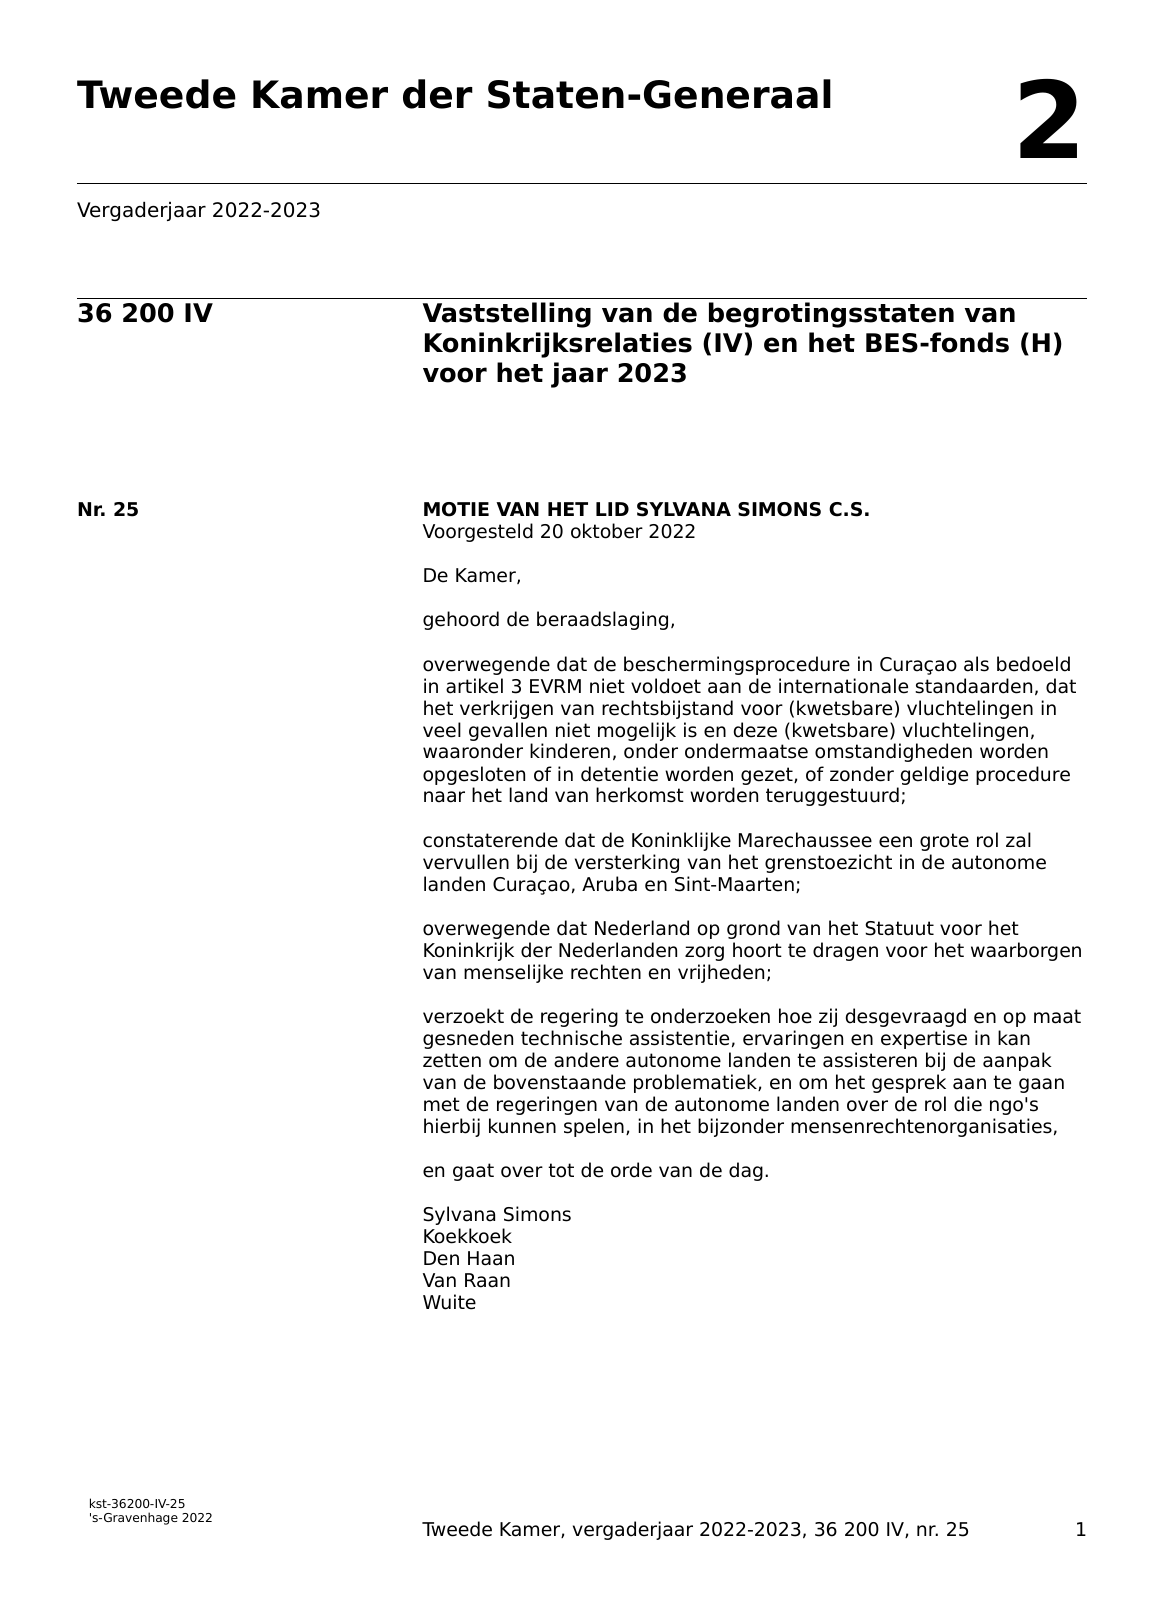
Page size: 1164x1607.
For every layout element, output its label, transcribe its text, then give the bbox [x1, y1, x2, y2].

text verzoekt de regering te onderzoeken hoe zij desgevraagd en op maat gesneden technische assistentie, ervaringen en expertise in kan zetten om de andere autonome landen te assisteren bij de aanpak van de bovenstaande problematiek, en om het gesprek aan te gaan met de regeringen van de autonome landen over de rol die ngo's hierbij kunnen spelen, in het bijzonder mensenrechtenorganisaties, [422, 1006, 1087, 1138]
text Koekkoek [422, 1226, 1087, 1248]
table_cell Vergaderjaar 2022-2023 [77, 184, 1087, 298]
text kst-36200-IV-25 [88, 1497, 323, 1511]
text gehoord de beraadslaging, [422, 609, 1087, 631]
text Voorgesteld 20 oktober 2022 [422, 521, 1087, 543]
text Wuite [422, 1292, 1087, 1314]
text 's-Gravenhage 2022 [88, 1511, 323, 1525]
text Den Haan [422, 1248, 1087, 1270]
text constaterende dat de Koninklijke Marechaussee een grote rol zal vervullen bij de versterking van het grenstoezicht in de autonome landen Curaçao, Aruba en Sint-Maarten; [422, 829, 1087, 896]
text De Kamer, [422, 565, 1087, 587]
table_header 2 [886, 59, 1087, 183]
subtitle 36 200 IV Vaststelling van de begrotingsstaten van Koninkrijksrelaties (IV) en het BES-fonds (H) voor het jaar 2023 [77, 299, 1087, 388]
text overwegende dat Nederland op grond van het Statuut voor het Koninkrijk der Nederlanden zorg hoort te dragen voor het waarborgen van menselijke rechten en vrijheden; [422, 918, 1087, 984]
subtitle Nr. 25 MOTIE VAN HET LID SYLVANA SIMONS C.S. [77, 499, 1087, 521]
table_header Tweede Kamer der Staten-Generaal [77, 59, 886, 183]
text overwegende dat de beschermingsprocedure in Curaçao als bedoeld in artikel 3 EVRM niet voldoet aan de internationale standaarden, dat het verkrijgen van rechtsbijstand voor (kwetsbare) vluchtelingen in veel gevallen niet mogelijk is en deze (kwetsbare) vluchtelingen, waaronder kinderen, onder ondermaatse omstandigheden worden opgesloten of in detentie worden gezet, of zonder geldige procedure naar het land van herkomst worden teruggestuurd; [422, 653, 1087, 807]
text Sylvana Simons [422, 1204, 1087, 1226]
text en gaat over tot de orde van de dag. [422, 1160, 1087, 1182]
text Van Raan [422, 1270, 1087, 1292]
